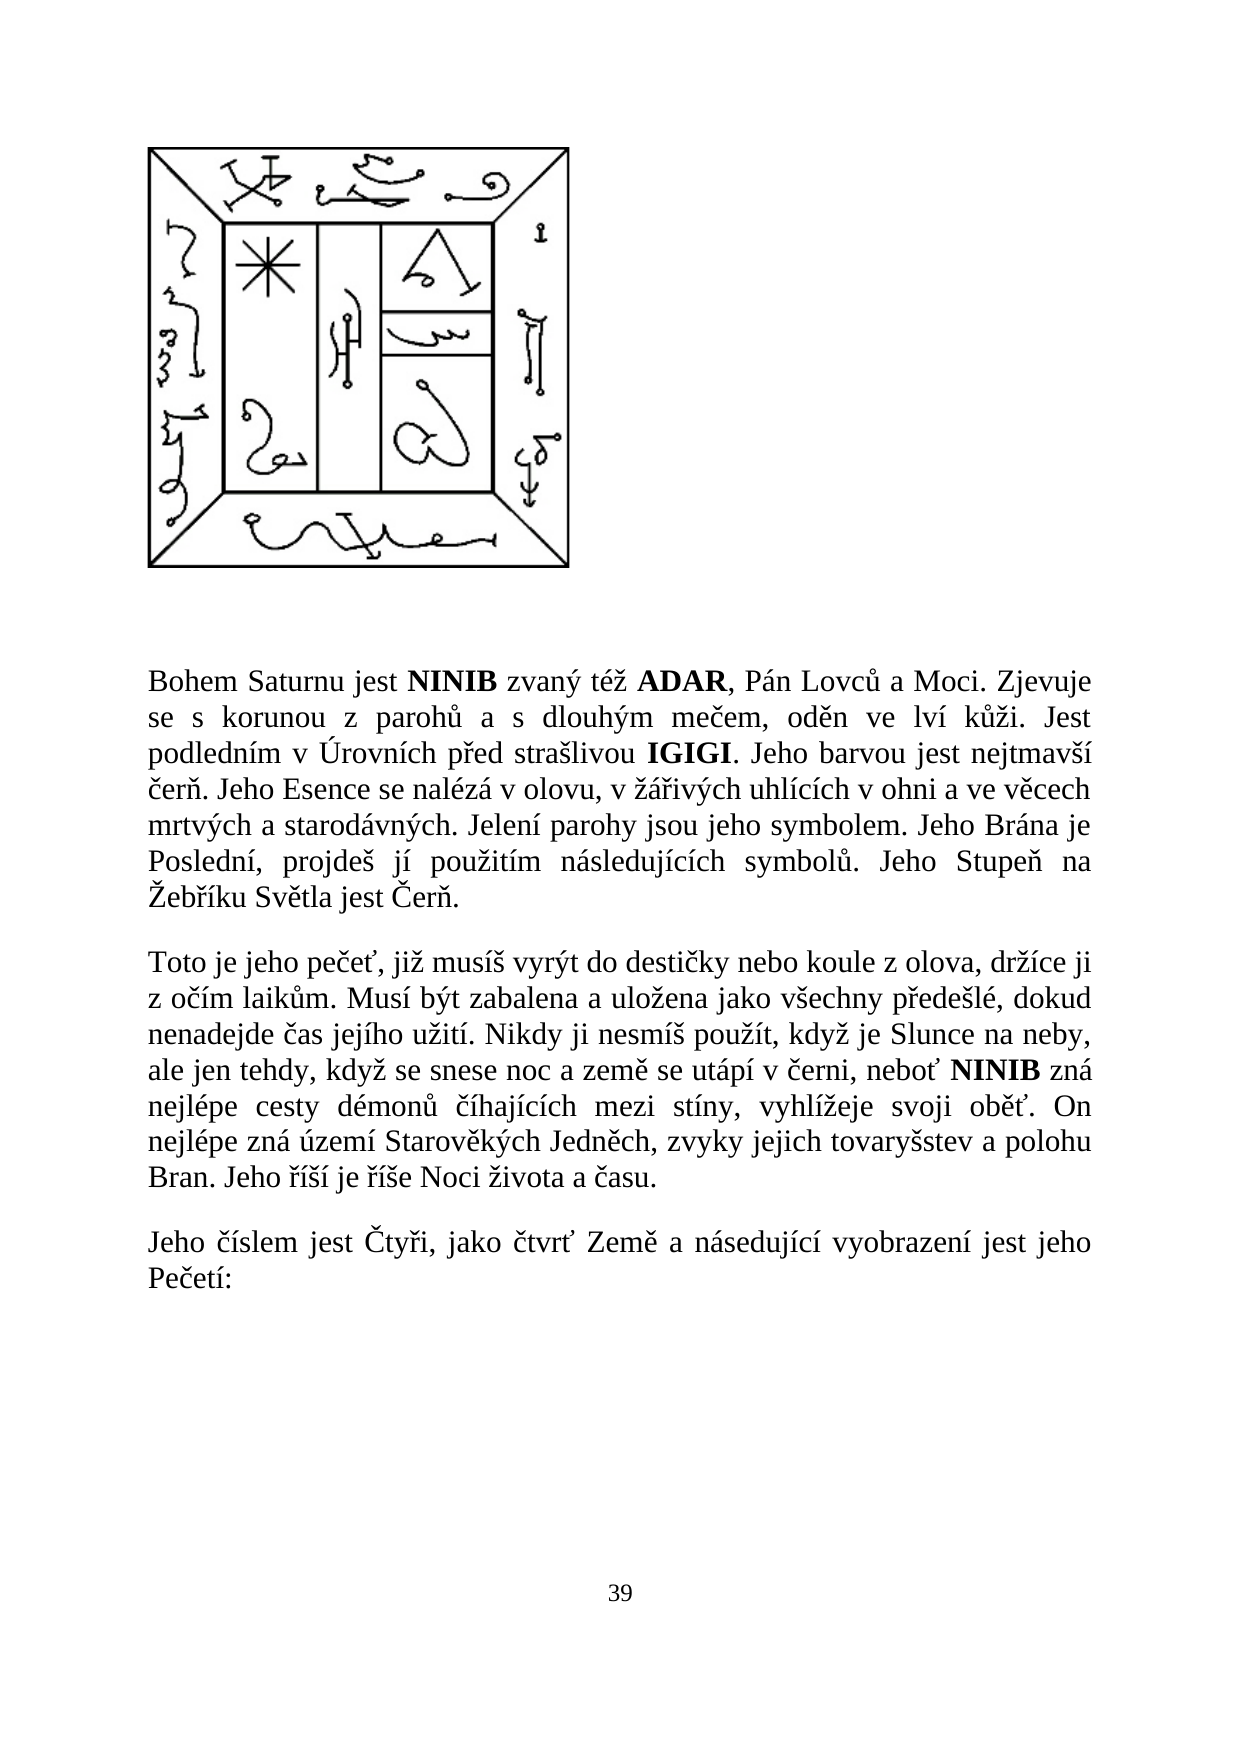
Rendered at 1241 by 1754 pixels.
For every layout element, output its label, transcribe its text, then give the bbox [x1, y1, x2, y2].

text Jeho číslem jest Čtyři, jako čtvrť Země a násedující vyobrazení jest jeho Pečetí: [148, 1224, 1093, 1296]
picture [147, 147, 570, 568]
text Bohem Saturnu jest NINIB zvaný též ADAR, Pán Lovců a Moci. Zjevuje se s korunou z parohů a s dlouhým mečem, oděn ve lví kůži. Jest podledním v Úrovních před strašlivou IGIGI. Jeho barvou jest nejtmavší čerň. Jeho Esence se nalézá v olovu, v žářivých uhlících v ohni a ve věcech mrtvých a starodávných. Jelení parohy jsou jeho symbolem. Jeho Brána je Poslední, projdeš jí použitím následujících symbolů. Jeho Stupeň na Žebříku Světla jest Čerň. [148, 662, 1093, 914]
text Toto je jeho pečeť, již musíš vyrýt do destičky nebo koule z olova, držíce ji z očím laikům. Musí být zabalena a uložena jako všechny předešlé, dokud nenadejde čas jejího užití. Nikdy ji nesmíš použít, když je Slunce na neby, ale jen tehdy, když se snese noc a země se utápí v černi, neboť NINIB zná nejlépe cesty démonů číhajících mezi stíny, vyhlížeje svoji oběť. On nejlépe zná území Starověkých Jedněch, zvyky jejich tovaryšstev a polohu Bran. Jeho říší je říše Noci života a času. [148, 943, 1093, 1194]
